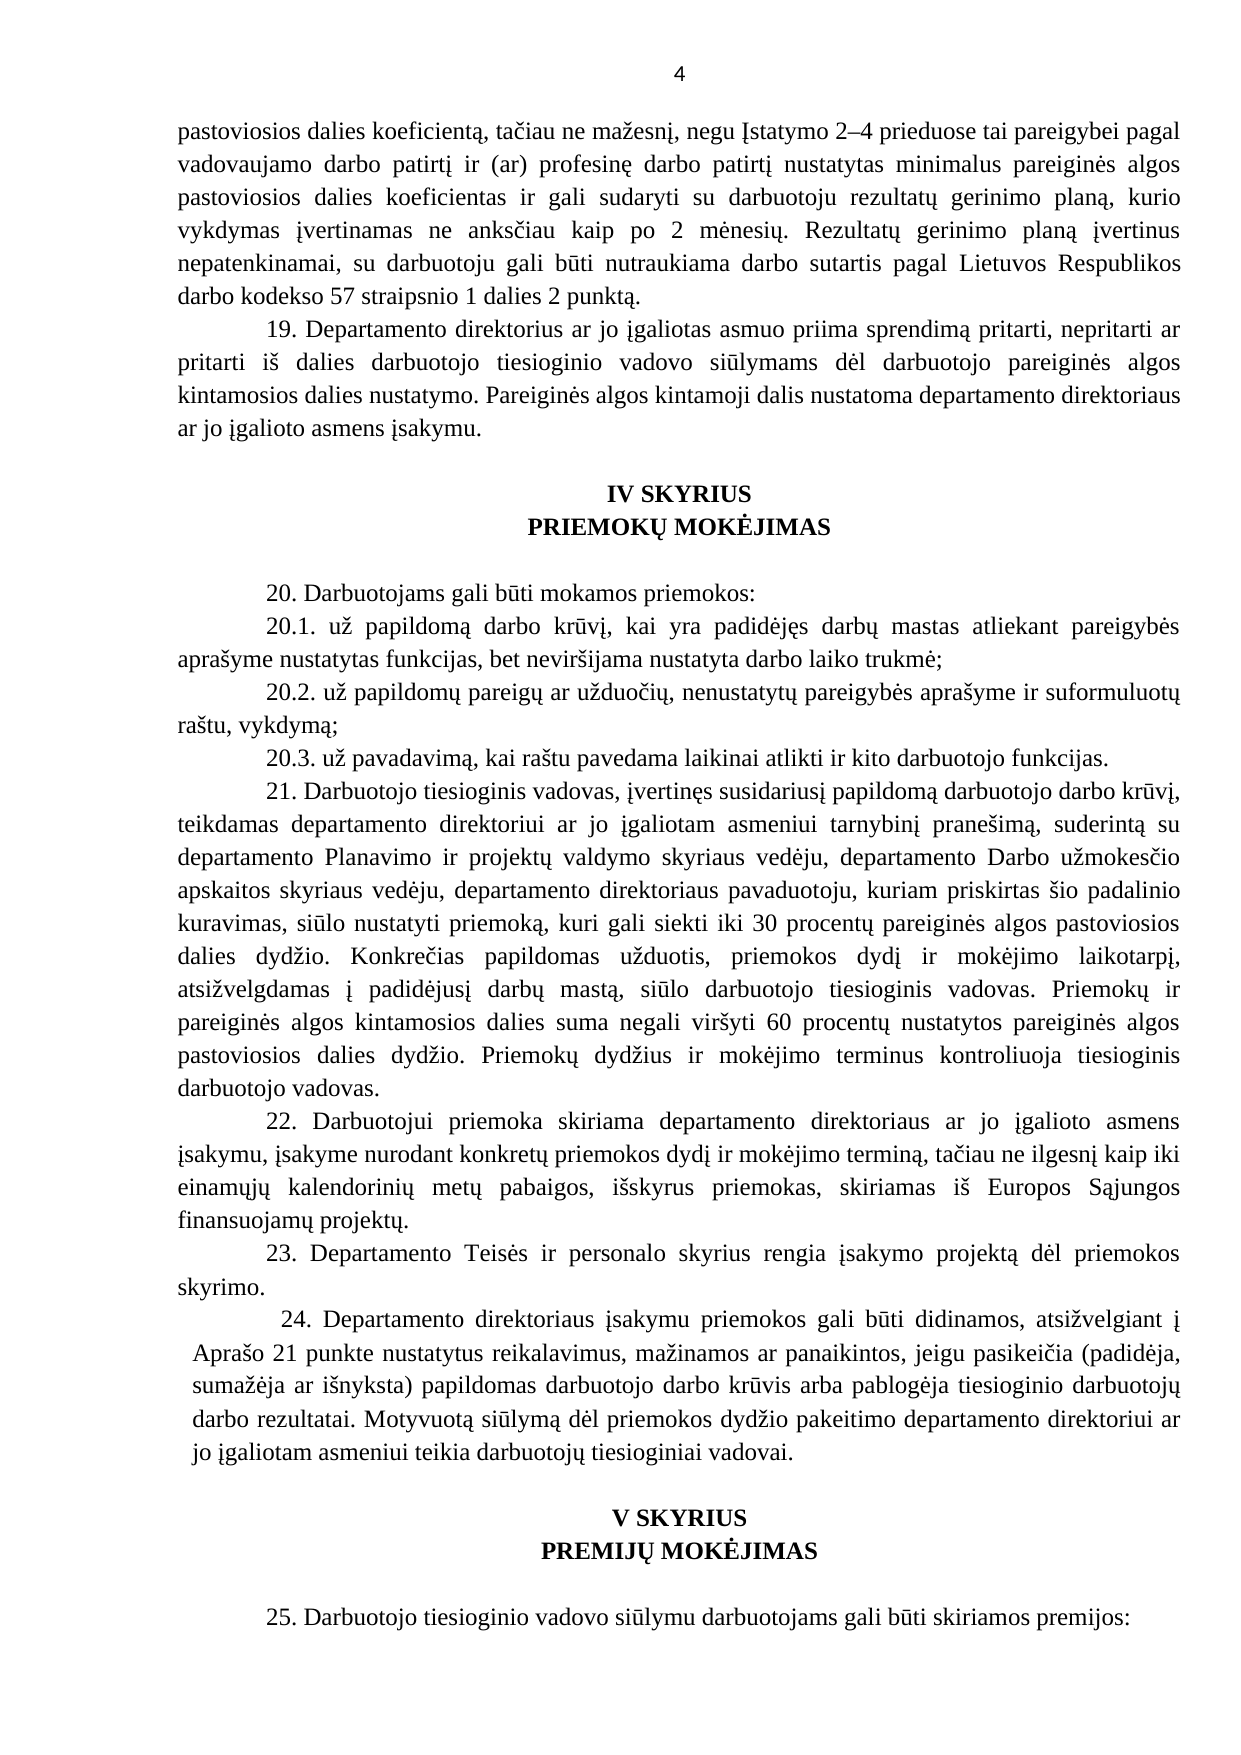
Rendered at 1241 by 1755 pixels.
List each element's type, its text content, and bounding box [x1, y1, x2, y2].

text 20. Darbuotojams gali būti mokamos priemokos: [177, 578, 1181, 607]
text 24. Departamento direktoriaus įsakymu priemokos gali būti didinamos, atsižvelgiant į Aprašo 21 punkte nustatytus reikalavimus, mažinamos ar panaikintos, jeigu pasikeičia (padidėja, sumažėja ar išnyksta) papildomas darbuotojo darbo krūvis arba pablogėja tiesioginio darbuotojų darbo rezultatai. Motyvuotą siūlymą dėl priemokos dydžio pakeitimo departamento direktoriui ar jo įgaliotam asmeniui teikia darbuotojų tiesioginiai vadovai. [192, 1304, 1181, 1465]
text PRIEMOKŲ MOKĖJIMAS [177, 512, 1181, 541]
text IV SKYRIUS [177, 479, 1181, 508]
text V SKYRIUS [177, 1503, 1181, 1531]
text 20.2. už papildomų pareigų ar užduočių, nenustatytų pareigybės aprašyme ir suformuluotų raštu, vykdymą; [177, 677, 1181, 739]
text 19. Departamento direktorius ar jo įgaliotas asmuo priima sprendimą pritarti, nepritarti ar pritarti iš dalies darbuotojo tiesioginio vadovo siūlymams dėl darbuotojo pareiginės algos kintamosios dalies nustatymo. Pareiginės algos kintamoji dalis nustatoma departamento direktoriaus ar jo įgalioto asmens įsakymu. [177, 314, 1181, 442]
text 25. Darbuotojo tiesioginio vadovo siūlymu darbuotojams gali būti skiriamos premijos: [177, 1602, 1181, 1631]
text 20.1. už papildomą darbo krūvį, kai yra padidėjęs darbų mastas atliekant pareigybės aprašyme nustatytas funkcijas, bet neviršijama nustatyta darbo laiko trukmė; [177, 611, 1181, 673]
text pastoviosios dalies koeficientą, tačiau ne mažesnį, negu Įstatymo 2–4 prieduose tai pareigybei pagal vadovaujamo darbo patirtį ir (ar) profesinę darbo patirtį nustatytas minimalus pareiginės algos pastoviosios dalies koeficientas ir gali sudaryti su darbuotoju rezultatų gerinimo planą, kurio vykdymas įvertinamas ne anksčiau kaip po 2 mėnesių. Rezultatų gerinimo planą įvertinus nepatenkinamai, su darbuotoju gali būti nutraukiama darbo sutartis pagal Lietuvos Respublikos darbo kodekso 57 straipsnio 1 dalies 2 punktą. [177, 116, 1181, 310]
text PREMIJŲ MOKĖJIMAS [177, 1536, 1181, 1564]
text 20.3. už pavadavimą, kai raštu pavedama laikinai atlikti ir kito darbuotojo funkcijas. [177, 743, 1181, 772]
text 22. Darbuotojui priemoka skiriama departamento direktoriaus ar jo įgalioto asmens įsakymu, įsakyme nurodant konkretų priemokos dydį ir mokėjimo terminą, tačiau ne ilgesnį kaip iki einamųjų kalendorinių metų pabaigos, išskyrus priemokas, skiriamas iš Europos Sąjungos finansuojamų projektų. [177, 1106, 1181, 1234]
text 23. Departamento Teisės ir personalo skyrius rengia įsakymo projektą dėl priemokos skyrimo. [177, 1238, 1181, 1300]
text 21. Darbuotojo tiesioginis vadovas, įvertinęs susidariusį papildomą darbuotojo darbo krūvį, teikdamas departamento direktoriui ar jo įgaliotam asmeniui tarnybinį pranešimą, suderintą su departamento Planavimo ir projektų valdymo skyriaus vedėju, departamento Darbo užmokesčio apskaitos skyriaus vedėju, departamento direktoriaus pavaduotoju, kuriam priskirtas šio padalinio kuravimas, siūlo nustatyti priemoką, kuri gali siekti iki 30 procentų pareiginės algos pastoviosios dalies dydžio. Konkrečias papildomas užduotis, priemokos dydį ir mokėjimo laikotarpį, atsižvelgdamas į padidėjusį darbų mastą, siūlo darbuotojo tiesioginis vadovas. Priemokų ir pareiginės algos kintamosios dalies suma negali viršyti 60 procentų nustatytos pareiginės algos pastoviosios dalies dydžio. Priemokų dydžius ir mokėjimo terminus kontroliuoja tiesioginis darbuotojo vadovas. [177, 776, 1181, 1102]
